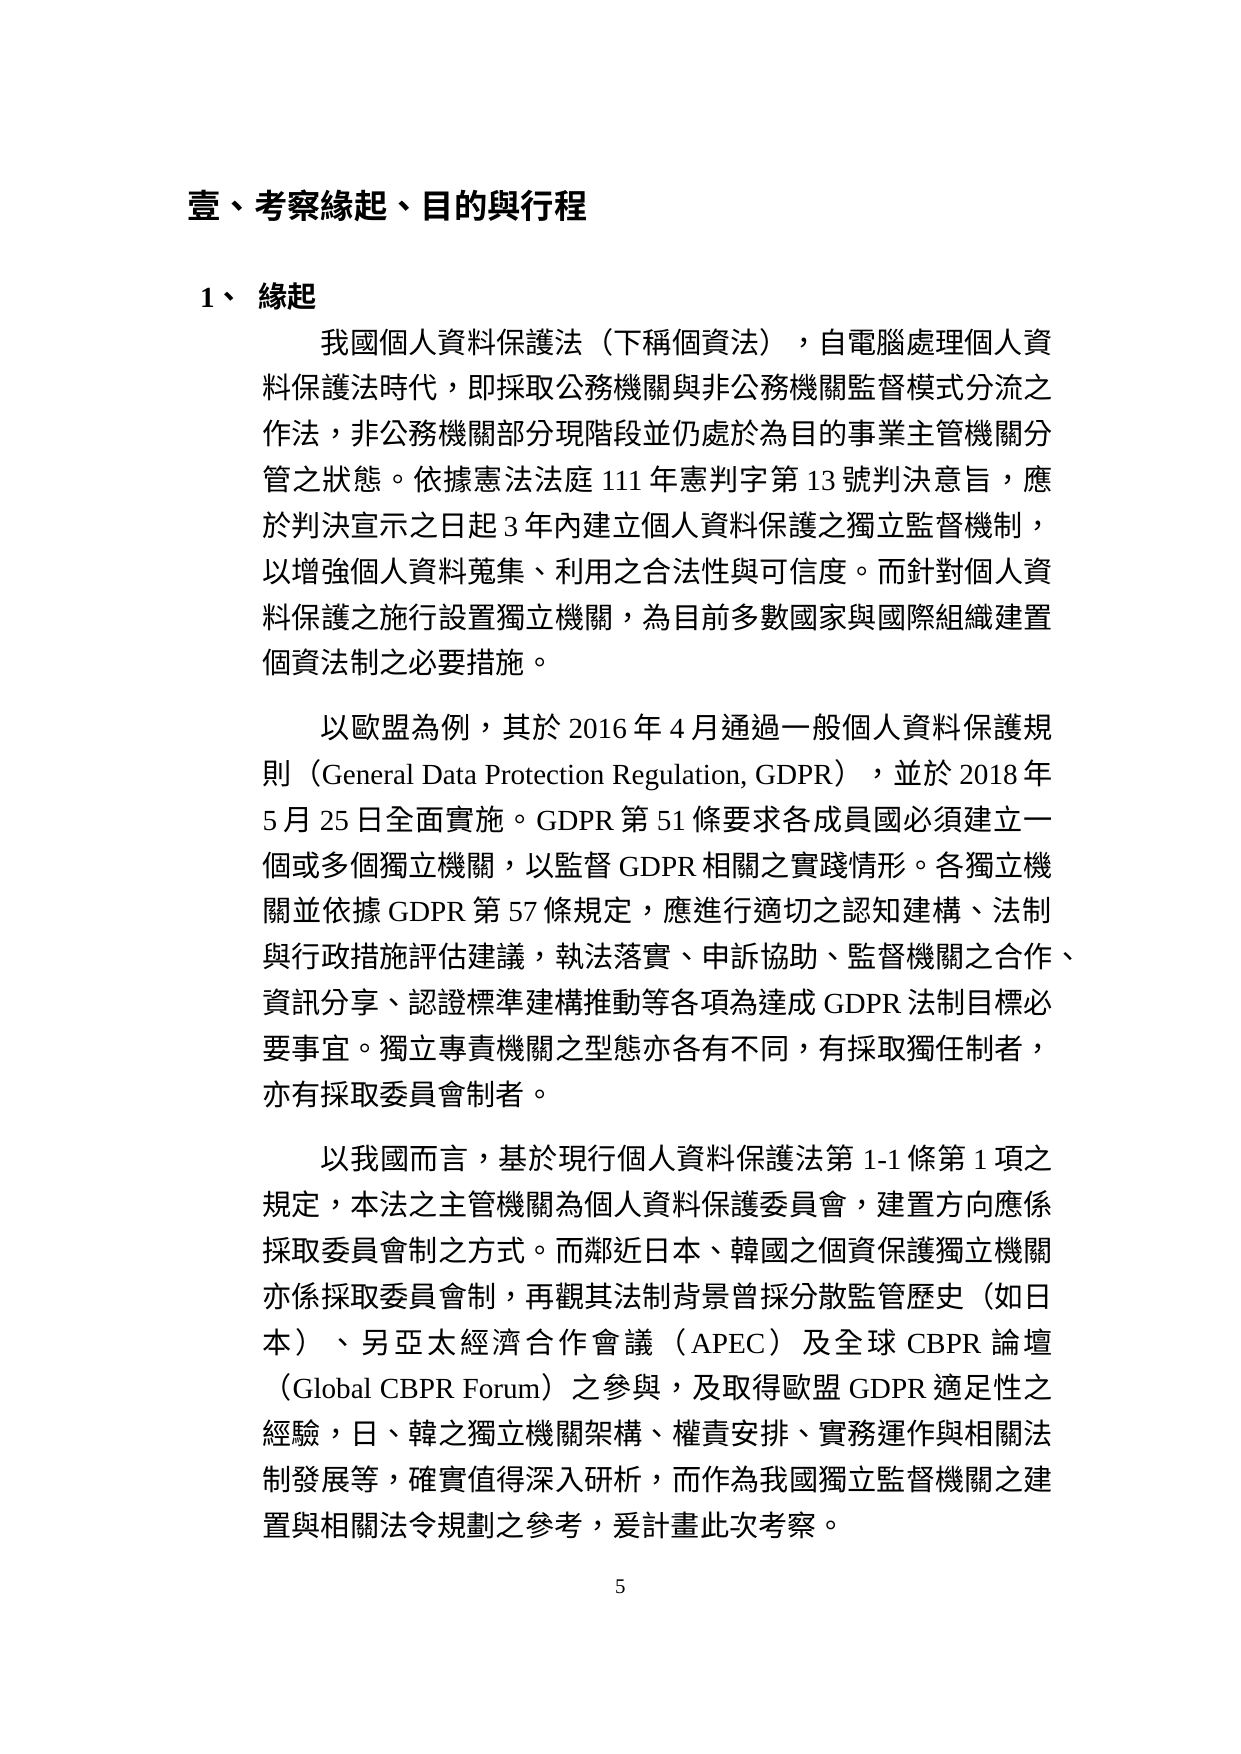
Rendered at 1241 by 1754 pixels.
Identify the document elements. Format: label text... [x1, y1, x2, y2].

list 考察緣起、目的與行程 [187, 179, 1053, 228]
text 以我國而言，基於現行個人資料保護法第1-1條第1項之規定，本法之主管機關為個人資料保護委員會，建置方向應係採取委員會制之方式。而鄰近日本、韓國之個資保護獨立機關亦係採取委員會制，再觀其法制背景曾採分散監管歷史（如日本）、另亞太經濟合作會議（APEC）及全球CBPR論壇（Global CBPR Forum）之參與，及取得歐盟GDPR適足性之經驗，日、韓之獨立機關架構、權責安排、實務運作與相關法制發展等，確實值得深入研析，而作為我國獨立監督機關之建置與相關法令規劃之參考，爰計畫此次考察。 [262, 1133, 1053, 1546]
text 以歐盟為例，其於2016年4月通過一般個人資料保護規則（General Data Protection Regulation, GDPR），並於2018年5月25日全面實施。GDPR第51條要求各成員國必須建立一個或多個獨立機關，以監督GDPR相關之實踐情形。各獨立機關並依據GDPR第57條規定，應進行適切之認知建構、法制與行政措施評估建議，執法落實、申訴協助、監督機關之合作、資訊分享、認證標準建構推動等各項為達成GDPR法制目標必要事宜。獨立專責機關之型態亦各有不同，有採取獨任制者，亦有採取委員會制者。 [262, 702, 1053, 1114]
text 我國個人資料保護法（下稱個資法），自電腦處理個人資料保護法時代，即採取公務機關與非公務機關監督模式分流之作法，非公務機關部分現階段並仍處於為目的事業主管機關分管之狀態。依據憲法法庭111年憲判字第13號判決意旨，應於判決宣示之日起3年內建立個人資料保護之獨立監督機制，以增強個人資料蒐集、利用之合法性與可信度。而針對個人資料保護之施行設置獨立機關，為目前多數國家與國際組織建置個資法制之必要措施。 [262, 316, 1053, 683]
subtitle 緣起 [200, 271, 1053, 316]
